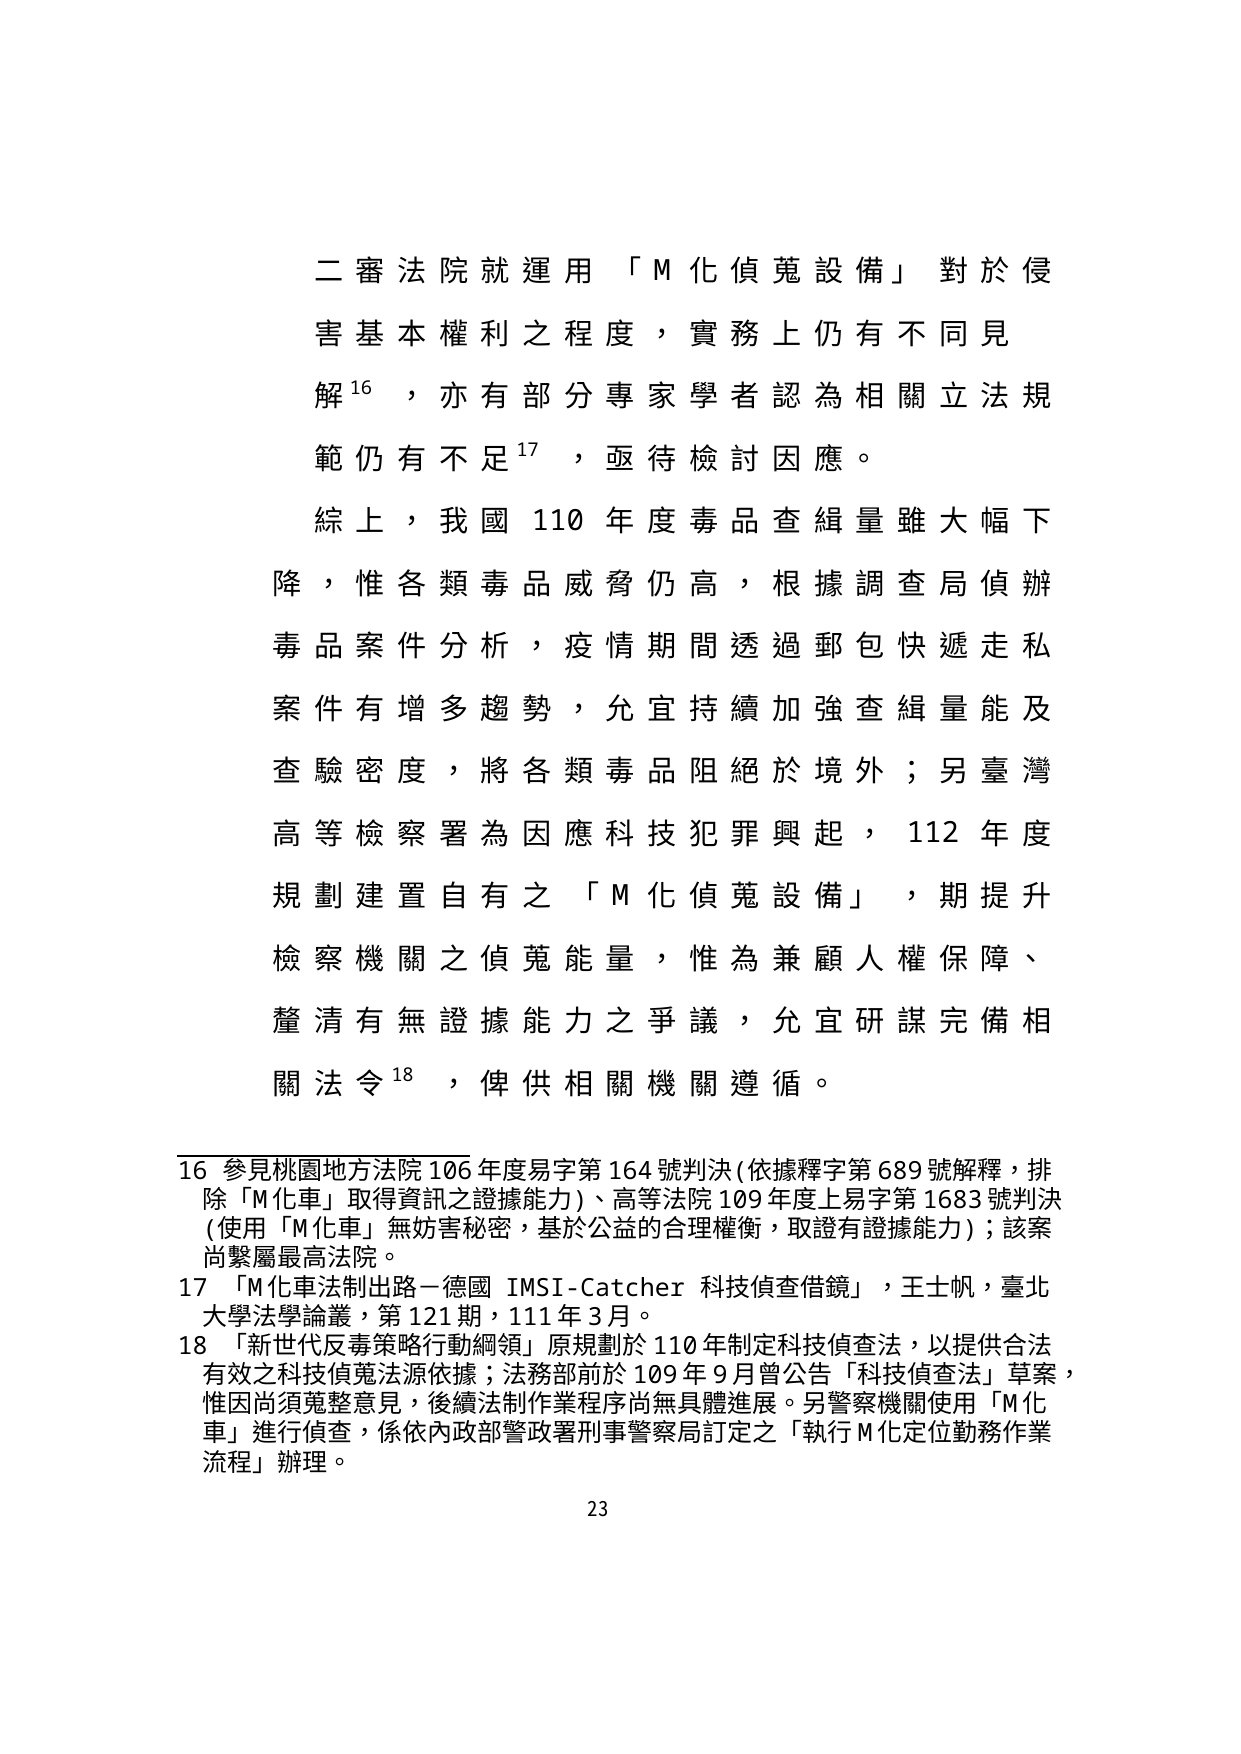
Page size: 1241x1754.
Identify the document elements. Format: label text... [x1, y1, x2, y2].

text 「M化車法制出路－德國 IMSI-Catcher 科技偵查借鏡」，王士帆，臺北大學法學論叢，第121期，111年3月。 [177, 1273, 1063, 1331]
text 綜上，我國110年度毒品查緝量雖大幅下降，惟各類毒品威脅仍高，根據調查局偵辦毒品案件分析，疫情期間透過郵包快遞走私案件有增多趨勢，允宜持續加強查緝量能及查驗密度，將各類毒品阻絕於境外；另臺灣高等檢察署為因應科技犯罪興起，112年度規劃建置自有之「M化偵蒐設備」，期提升檢察機關之偵蒐能量，惟為兼顧人權保障、釐清有無證據能力之爭議，允宜研謀完備相關法令，俾供相關機關遵循。 [242, 477, 1058, 1102]
text 參見桃園地方法院106年度易字第164號判決(依據釋字第689號解釋，排除「M化車」取得資訊之證據能力)、高等法院109年度上易字第1683號判決(使用「M化車」無妨害秘密，基於公益的合理權衡，取證有證據能力)；該案尚繫屬最高法院。 [177, 1156, 1063, 1273]
text 臺灣高等檢察署112年度規劃建置之「M化偵蒐設備」(按：「M化車」亦為常見簡稱)，相關經費合共1億1,992萬8千元，其原理係利用虛擬基地台，透過訊號追蹤以定位偵查目標。依據該署分析，「M化偵蒐設備」為近年經常運用之科技偵查手段，已有部分機關採用，然檢察機關於偵辦案件過程中如需進行即時目標之手機定位，若無司法警察機關協助，則無法進行自主偵查，對於具時效性、機敏性等緊急重大案件，恐因無法掌握偵查資源而錯失即時偵查契機，故須建置自有之「M化偵蒐設備」，且亦可避免偵查資料外洩，強化偵查作為之保密性。惟一、二審法院就運用「M化偵蒐設備」對於侵害基本權利之程度，實務上仍有不同見解，亦有部分專家學者認為相關立法規範仍有不足，亟待檢討因應。 [271, 227, 1058, 477]
text 「新世代反毒策略行動綱領」原規劃於110年制定科技偵查法，以提供合法有效之科技偵蒐法源依據；法務部前於109年9月曾公告「科技偵查法」草案，惟因尚須蒐整意見，後續法制作業程序尚無具體進展。另警察機關使用「M化車」進行偵查，係依內政部警政署刑事警察局訂定之「執行M化定位勤務作業流程」辦理。 [177, 1331, 1063, 1477]
